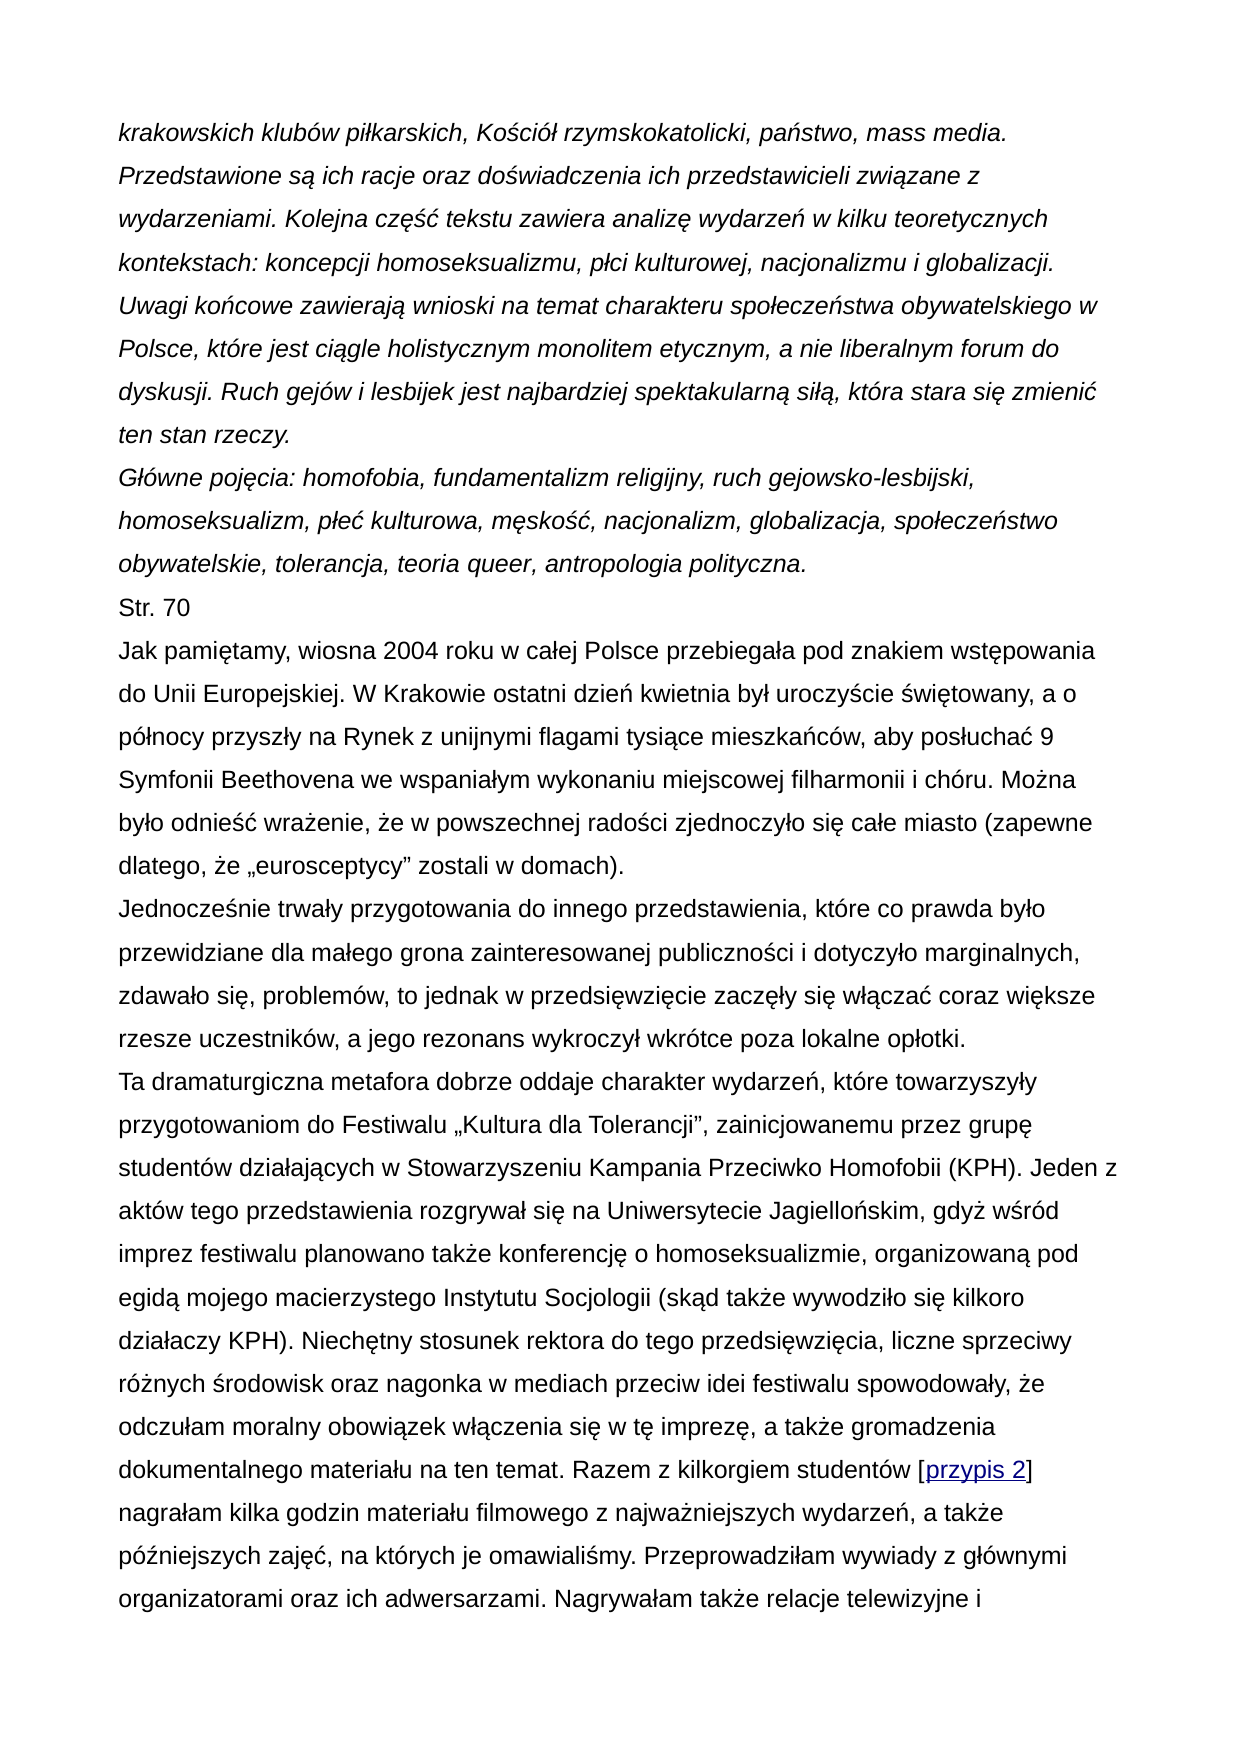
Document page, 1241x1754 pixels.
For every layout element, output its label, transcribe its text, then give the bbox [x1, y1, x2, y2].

text krakowskich klubów piłkarskich, Kościół rzymskokatolicki, państwo, mass media. Przedstawione są ich racje oraz doświadczenia ich przedstawicieli związane z wydarzeniami. Kolejna część tekstu zawiera analizę wydarzeń w kilku teoretycznych kontekstach: koncepcji homoseksualizmu, płci kulturowej, nacjonalizmu i globalizacji. Uwagi końcowe zawierają wnioski na temat charakteru społeczeństwa obywatelskiego w Polsce, które jest ciągle holistycznym monolitem etycznym, a nie liberalnym forum do dyskusji. Ruch gejów i lesbijek jest najbardziej spektakularną siłą, która stara się zmienić ten stan rzeczy. [118, 118, 1122, 449]
text Główne pojęcia: homofobia, fundamentalizm religijny, ruch gejowsko-lesbijski, homoseksualizm, płeć kulturowa, męskość, nacjonalizm, globalizacja, społeczeństwo obywatelskie, tolerancja, teoria queer, antropologia polityczna. [118, 463, 1122, 578]
text Str. 70 [118, 592, 1122, 621]
text Ta dramaturgiczna metafora dobrze oddaje charakter wydarzeń, które towarzyszyły przygotowaniom do Festiwalu „Kultura dla Tolerancji”, zainicjowanemu przez grupę studentów działających w Stowarzyszeniu Kampania Przeciwko Homofobii (KPH). Jeden z aktów tego przedstawienia rozgrywał się na Uniwersytecie Jagiellońskim, gdyż wśród imprez festiwalu planowano także konferencję o homoseksualizmie, organizowaną pod egidą mojego macierzystego Instytutu Socjologii (skąd także wywodziło się kilkoro działaczy KPH). Niechętny stosunek rektora do tego przedsięwzięcia, liczne sprzeciwy różnych środowisk oraz nagonka w mediach przeciw idei festiwalu spowodowały, że odczułam moralny obowiązek włączenia się w tę imprezę, a także gromadzenia dokumentalnego materiału na ten temat. Razem z kilkorgiem studentów [przypis 2] nagrałam kilka godzin materiału filmowego z najważniejszych wydarzeń, a także późniejszych zajęć, na których je omawialiśmy. Przeprowadziłam wywiady z głównymi organizatorami oraz ich adwersarzami. Nagrywałam także relacje telewizyjne i [118, 1067, 1122, 1613]
text Jednocześnie trwały przygotowania do innego przedstawienia, które co prawda było przewidziane dla małego grona zainteresowanej publiczności i dotyczyło marginalnych, zdawało się, problemów, to jednak w przedsięwzięcie zaczęły się włączać coraz większe rzesze uczestników, a jego rezonans wykroczył wkrótce poza lokalne opłotki. [118, 894, 1122, 1052]
text Jak pamiętamy, wiosna 2004 roku w całej Polsce przebiegała pod znakiem wstępowania do Unii Europejskiej. W Krakowie ostatni dzień kwietnia był uroczyście świętowany, a o północy przyszły na Rynek z unijnymi flagami tysiące mieszkańców, aby posłuchać 9 Symfonii Beethovena we wspaniałym wykonaniu miejscowej filharmonii i chóru. Można było odnieść wrażenie, że w powszechnej radości zjednoczyło się całe miasto (zapewne dlatego, że „eurosceptycy” zostali w domach). [118, 636, 1122, 880]
